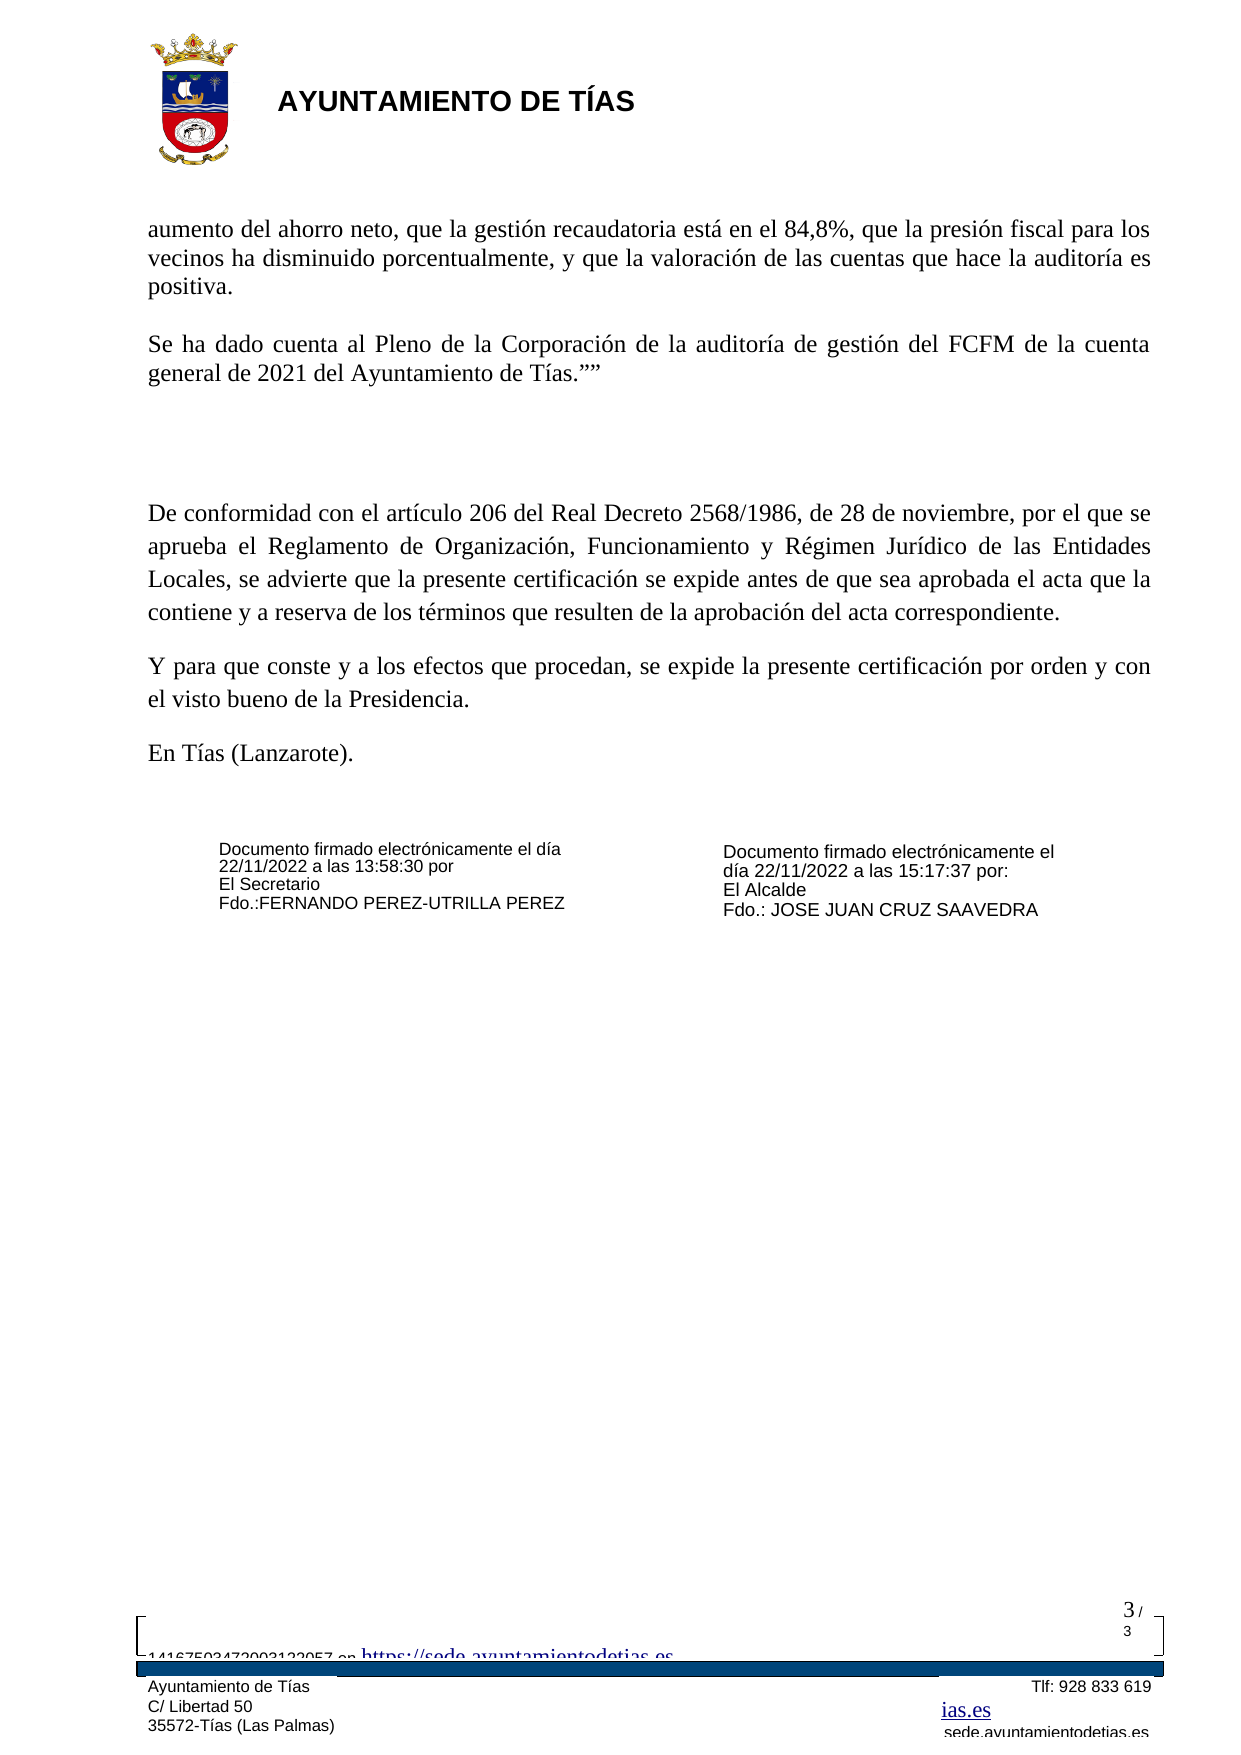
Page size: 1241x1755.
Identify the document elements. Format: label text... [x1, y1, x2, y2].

text Fdo.: JOSE JUAN CRUZ SAAVEDRA [723, 900, 1163, 920]
text Se ha dado cuenta al Pleno de la Corporación de la auditoría de gestión del FCFM de la cuenta general de 2021 del Ayuntamiento de Tías.”” [148, 329, 1152, 386]
text Documento firmado electrónicamente el día 22/11/2022 a las 15:17:37 por: [723, 843, 1078, 882]
text En Tías (Lanzarote). [148, 738, 1163, 766]
text Documento firmado electrónicamente el día 22/11/2022 a las 13:58:30 por [219, 841, 574, 876]
text aumento del ahorro neto, que la gestión recaudatoria está en el 84,8%, que la presión fiscal para los vecinos ha disminuido porcentualmente, y que la valoración de las cuentas que hace la auditoría es positiva. [148, 214, 1152, 300]
text De conformidad con el artículo 206 del Real Decreto 2568/1986, de 28 de noviembre, por el que se aprueba el Reglamento de Organización, Funcionamiento y Régimen Jurídico de las Entidades Locales, se advierte que la presente certificación se expide antes de que sea aprobada el acta que la contiene y a reserva de los términos que resulten de la aprobación del acta correspondiente. [148, 498, 1152, 626]
text El Secretario [219, 876, 574, 894]
text Fdo.:FERNANDO PEREZ-UTRILLA PEREZ [219, 894, 574, 913]
text Y para que conste y a los efectos que procedan, se expide la presente certificación por orden y con el visto bueno de la Presidencia. [148, 651, 1152, 712]
text El Alcalde [723, 882, 1163, 900]
